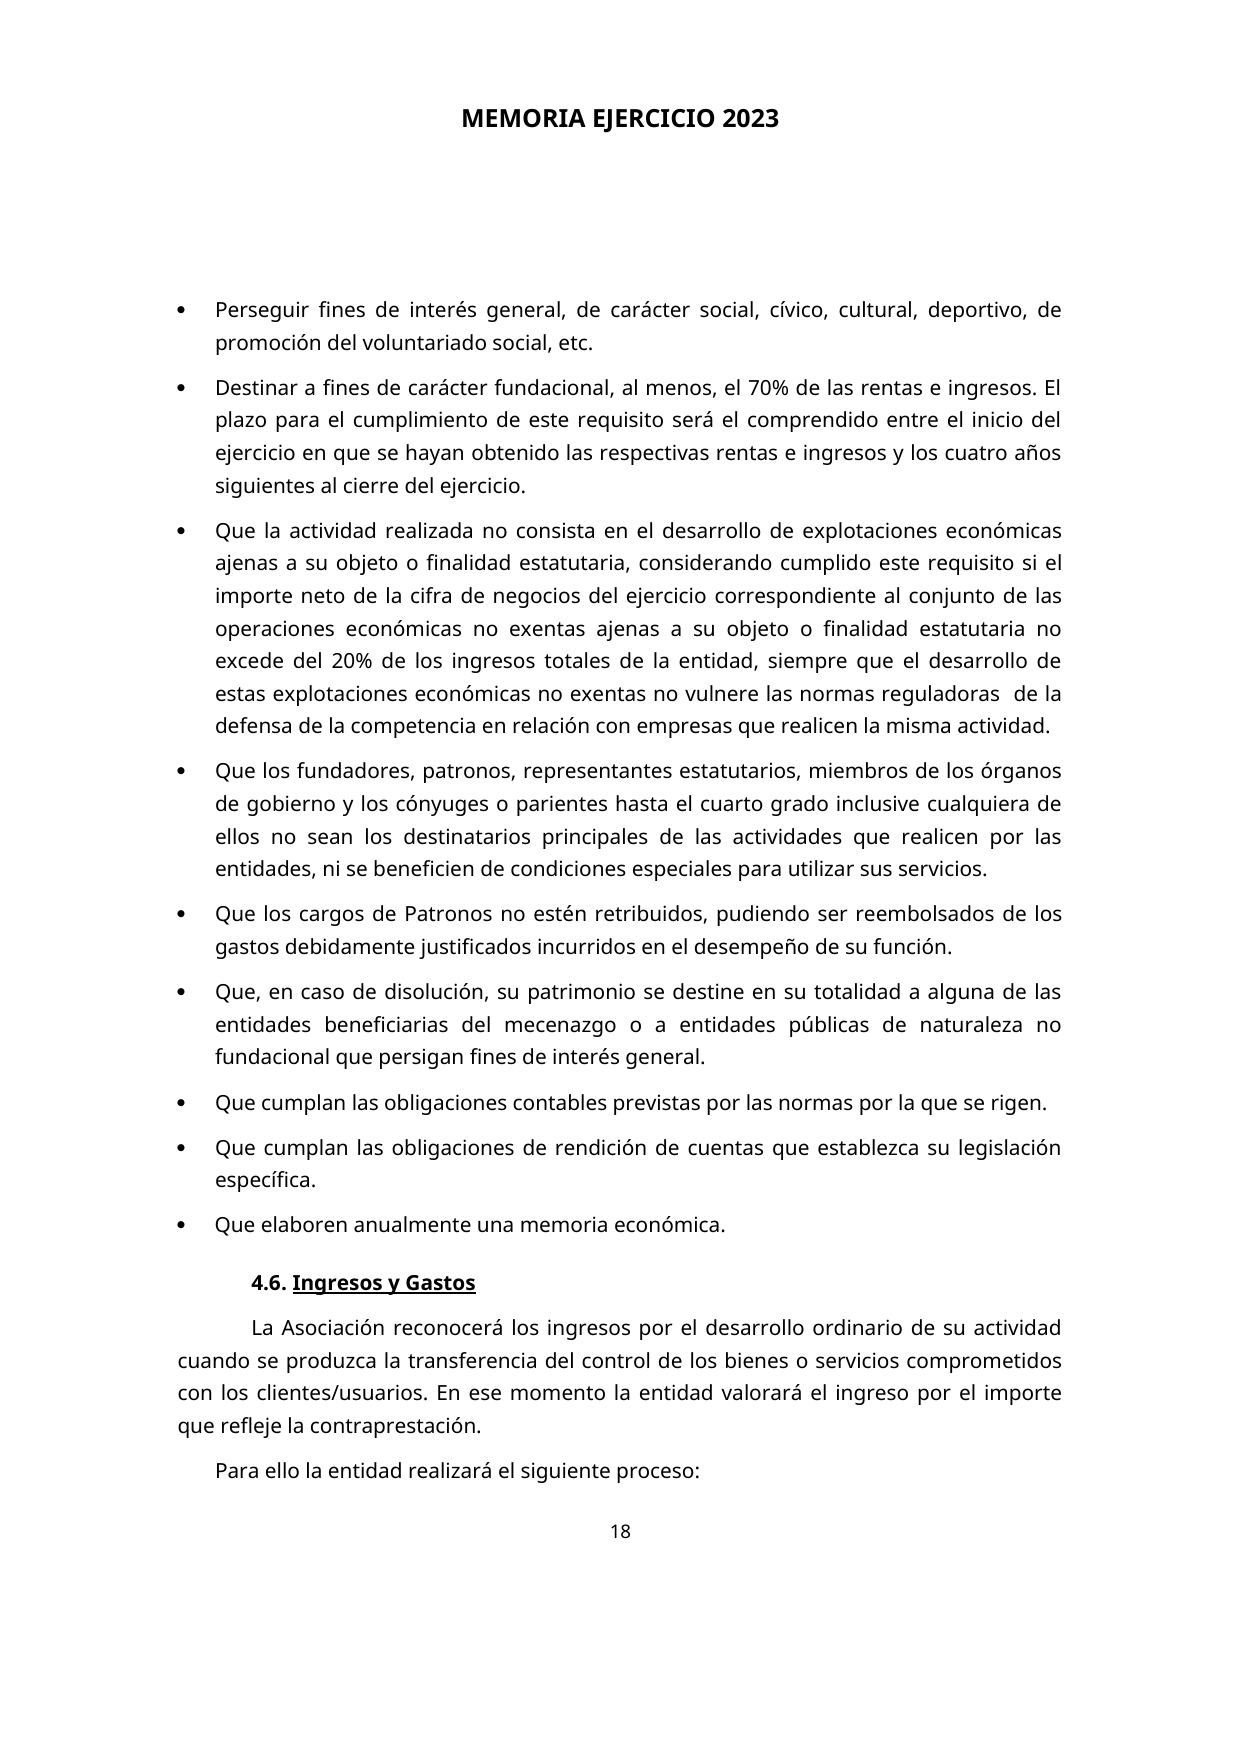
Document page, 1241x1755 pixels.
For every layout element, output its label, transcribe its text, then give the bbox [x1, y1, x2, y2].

text 4.6. Ingresos y Gastos [177, 1268, 1063, 1296]
text La Asociación reconocerá los ingresos por el desarrollo ordinario de su actividad cuando se produzca la transferencia del control de los bienes o servicios comprometidos con los clientes/usuarios. En ese momento la entidad valorará el ingreso por el importe que refleje la contraprestación. [177, 1313, 1063, 1439]
subtitle Que los fundadores, patronos, representantes estatutarios, miembros de los órganos de gobierno y los cónyuges o parientes hasta el cuarto grado inclusive cualquiera de ellos no sean los destinatarios principales de las actividades que realicen por las entidades, ni se beneficien de condiciones especiales para utilizar sus servicios. [177, 757, 1063, 883]
subtitle Perseguir fines de interés general, de carácter social, cívico, cultural, deportivo, de promoción del voluntariado social, etc. [177, 295, 1063, 356]
subtitle Destinar a fines de carácter fundacional, al menos, el 70% de las rentas e ingresos. El plazo para el cumplimiento de este requisito será el comprendido entre el inicio del ejercicio en que se hayan obtenido las respectivas rentas e ingresos y los cuatro años siguientes al cierre del ejercicio. [177, 373, 1063, 499]
subtitle Que elaboren anualmente una memoria económica. [177, 1210, 1063, 1239]
subtitle Que los cargos de Patronos no estén retribuidos, pudiendo ser reembolsados de los gastos debidamente justificados incurridos en el desempeño de su función. [177, 899, 1063, 961]
subtitle Que, en caso de disolución, su patrimonio se destine en su totalidad a alguna de las entidades beneficiarias del mecenazgo o a entidades públicas de naturaleza no fundacional que persigan fines de interés general. [177, 977, 1063, 1071]
text Para ello la entidad realizará el siguiente proceso: [177, 1456, 1063, 1484]
subtitle Que cumplan las obligaciones contables previstas por las normas por la que se rigen. [177, 1088, 1063, 1116]
subtitle Que la actividad realizada no consista en el desarrollo de explotaciones económicas ajenas a su objeto o finalidad estatutaria, considerando cumplido este requisito si el importe neto de la cifra de negocios del ejercicio correspondiente al conjunto de las operaciones económicas no exentas ajenas a su objeto o finalidad estatutaria no excede del 20% de los ingresos totales de la entidad, siempre que el desarrollo de estas explotaciones económicas no exentas no vulnere las normas reguladoras de la defensa de la competencia en relación con empresas que realicen la misma actividad. [177, 516, 1063, 740]
subtitle Que cumplan las obligaciones de rendición de cuentas que establezca su legislación específica. [177, 1133, 1063, 1194]
